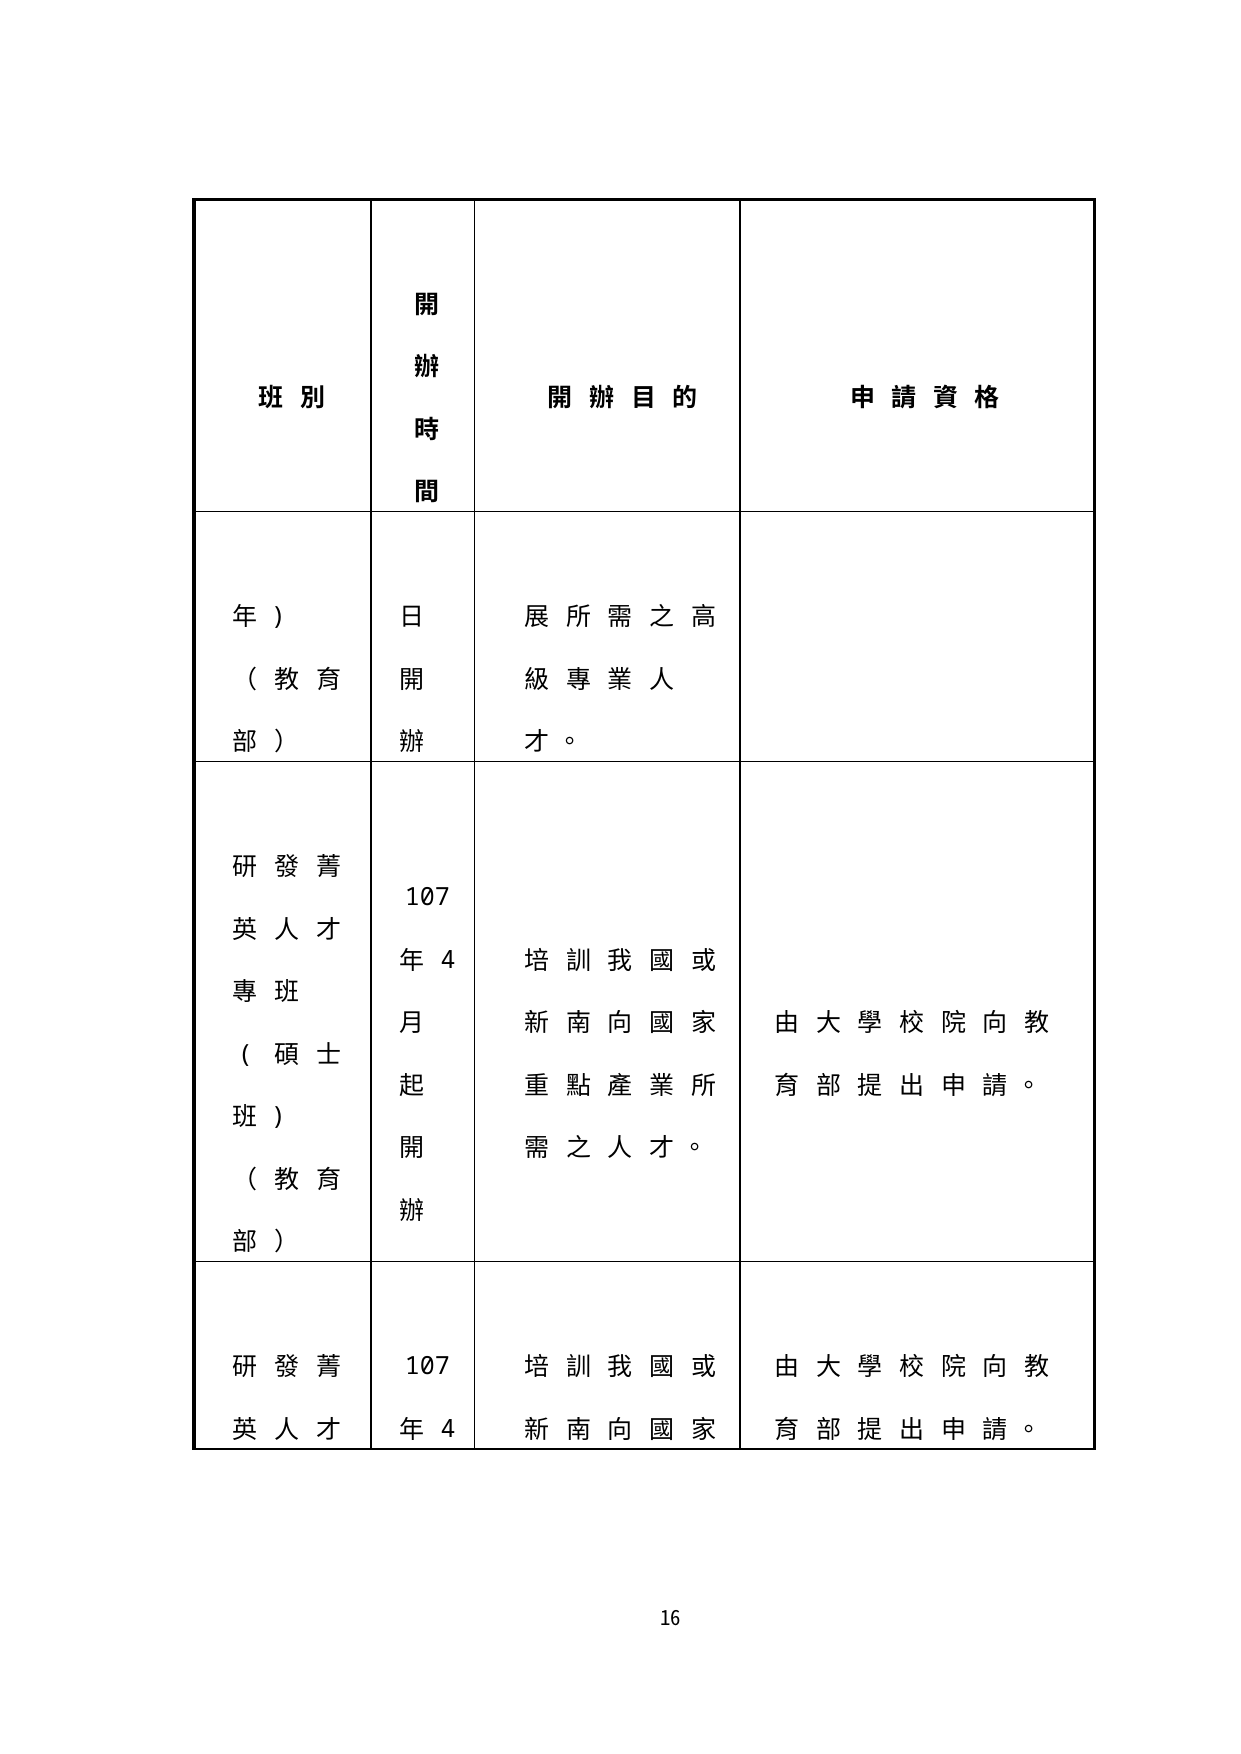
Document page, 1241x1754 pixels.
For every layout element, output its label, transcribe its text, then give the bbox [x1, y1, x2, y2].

table_cell 研發菁英人才 [196, 1262, 370, 1448]
table_cell 展所需之高級專業人才。 [475, 512, 739, 761]
table_header 開辦目的 [475, 201, 739, 511]
table_cell 年) （教育部） [196, 512, 370, 761]
table_header 申請資格 [741, 201, 1093, 511]
table_cell 由大學校院向教育部提出申請。 [741, 1262, 1093, 1448]
table_cell 107年4月起開辦 [372, 762, 474, 1261]
table_cell 由大學校院向教育部提出申請。 [741, 762, 1093, 1261]
table_cell 日開辦 [372, 512, 474, 761]
table_cell 研發菁英人才專班(碩士班) （教育部） [196, 762, 370, 1261]
table_cell 培訓我國或新南向國家 [475, 1262, 739, 1448]
table_header 班別 [196, 201, 370, 511]
table_cell 培訓我國或新南向國家重點產業所需之人才。 [475, 762, 739, 1261]
table_cell 107年4 [372, 1262, 474, 1448]
table_cell [741, 512, 1093, 761]
table_header 開辦時間 [372, 201, 474, 511]
